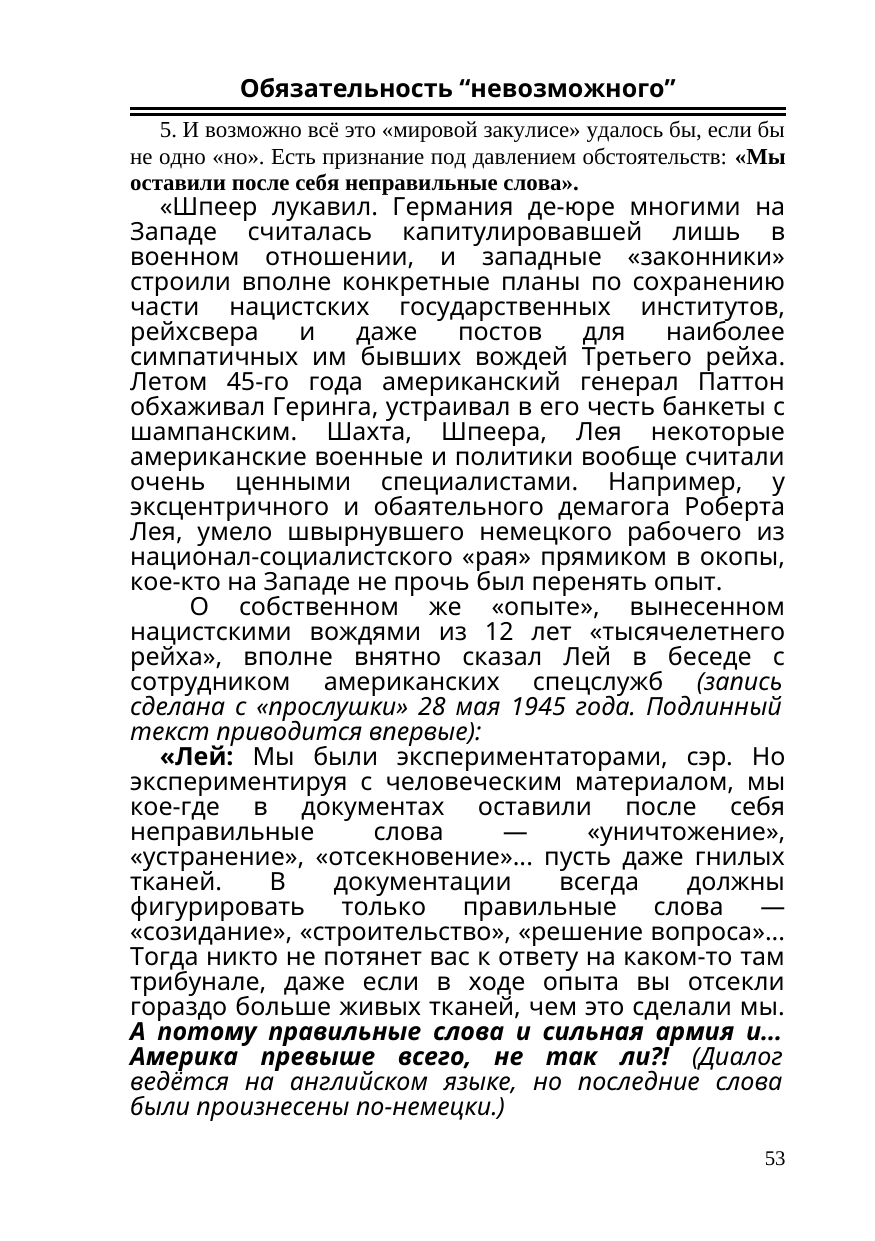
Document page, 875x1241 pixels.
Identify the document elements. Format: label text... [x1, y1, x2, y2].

text 5. И возможно всё это «мировой закулисе» удалось бы, если бы не одно «но». Есть признание под давлением обстоятельств: «Мы оставили после себя неправильные слова». [130, 116, 786, 195]
text «Лей: Мы были экспериментаторами, сэр. Но экспериментируя с человеческим материалом, мы кое-где в документах оставили после себя неправильные слова — «уничтожение», «устранение», «отсекновение»... пусть даже гнилых тканей. В документации всегда должны фигурировать только правильные слова — «созидание», «строительство», «решение вопроса»... Тогда никто не потянет вас к ответу на каком-то там трибунале, даже если в ходе опыта вы отсекли гораздо больше живых тканей, чем это сделали мы. А потому правильные слова и сильная армия и... Америка превыше всего, не так ли?! (Диалог ведётся на английском языке, но последние слова были произнесены по-немецки.) [130, 745, 786, 1120]
text О собственном же «опыте», вынесенном нацистскими вождями из 12 лет «тысячелетнего рейха», вполне внятно сказал Лей в беседе с сотрудником американских спецслужб (запись сделана с «прослушки» 28 мая 1945 года. Подлинный текст приводится впервые): [130, 595, 786, 745]
text «Шпеер лукавил. Германия де-юре многими на Западе считалась капитулировавшей лишь в военном отношении, и западные «законники» строили вполне конкретные планы по сохранению части нацистских государственных институтов, рейхсвера и даже постов для наиболее симпатичных им бывших вождей Третьего рейха. Летом 45-го года американский генерал Паттон обхаживал Геринга, устраивал в его честь банкеты с шампанским. Шахта, Шпеера, Лея некоторые американские военные и политики вообще считали очень ценными специалистами. Например, у эксцентричного и обаятельного демагога Роберта Лея, умело швырнувшего немецкого рабочего из национал-социалистского «рая» прямиком в окопы, кое-кто на Западе не прочь был перенять опыт. [130, 195, 786, 595]
